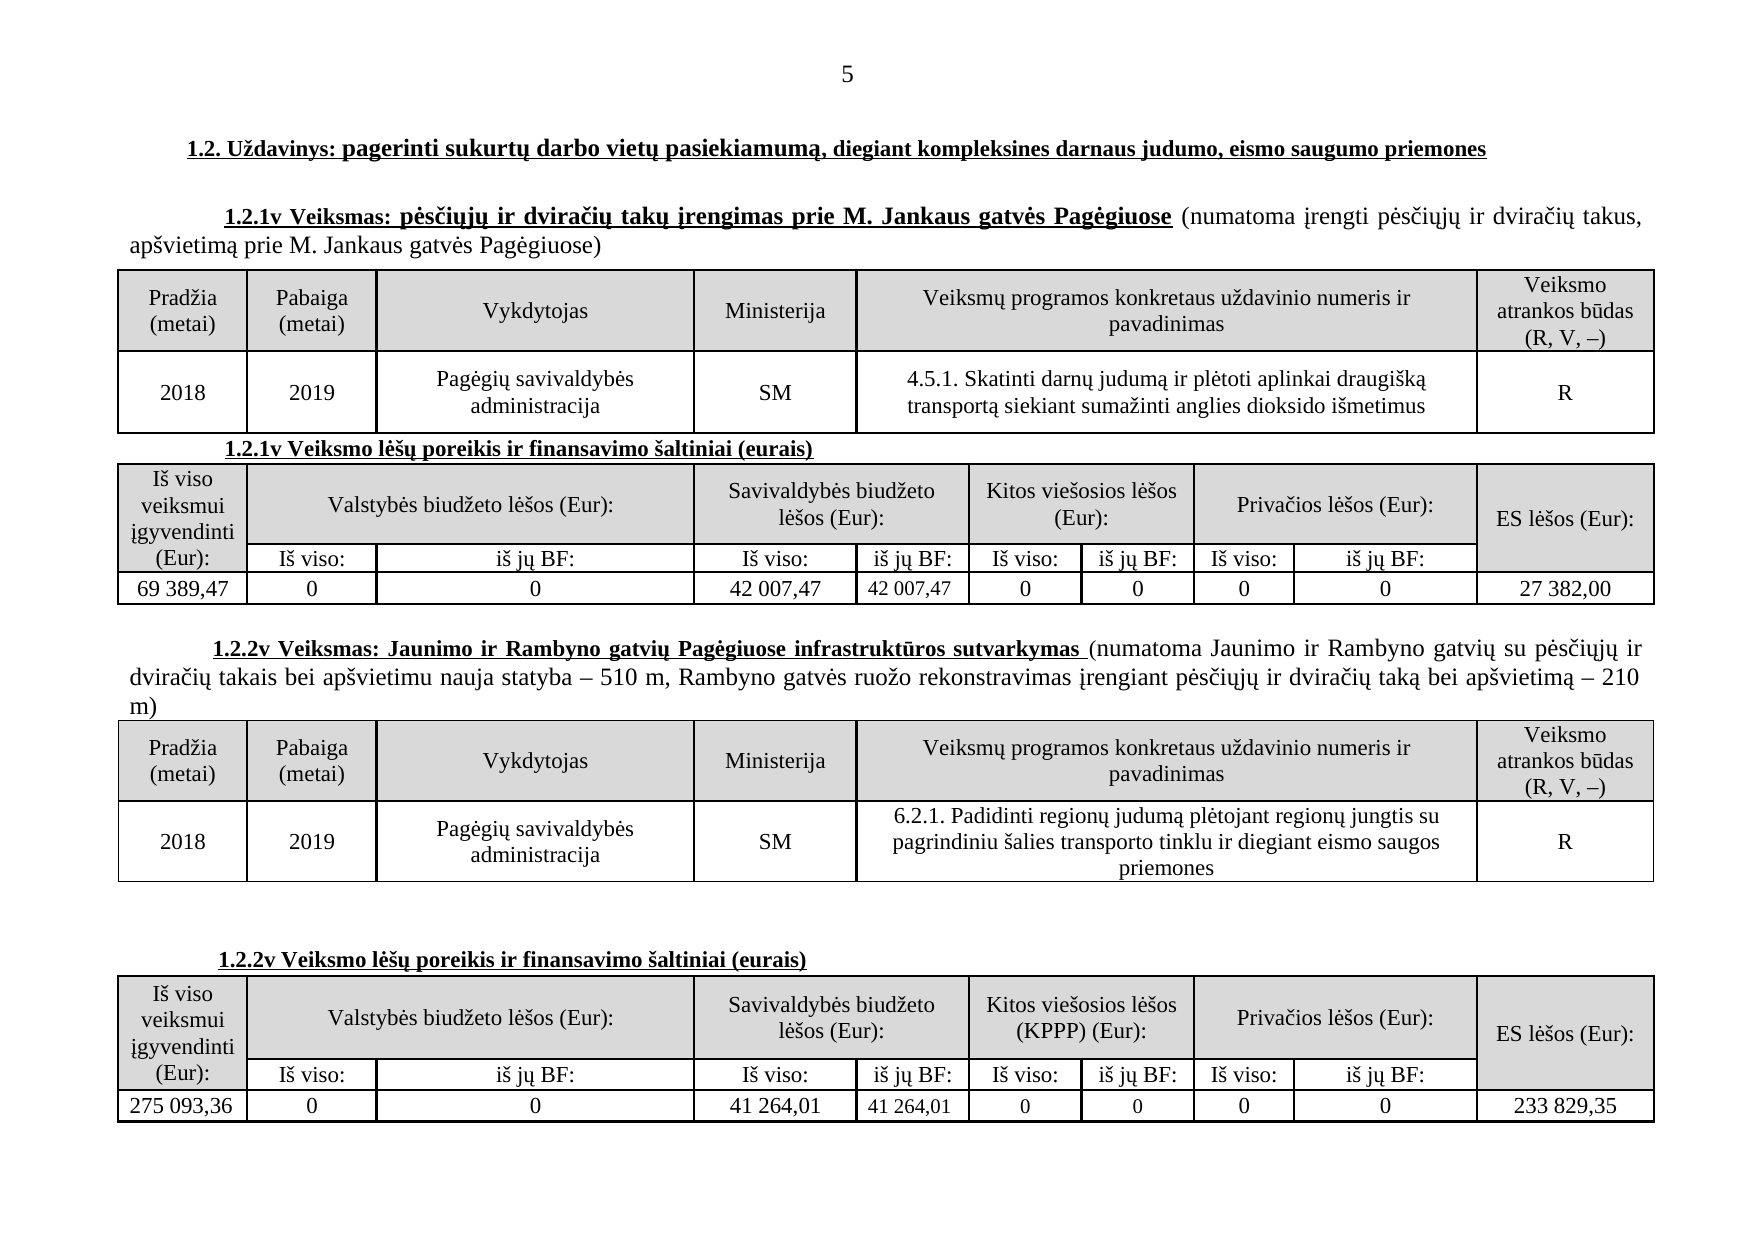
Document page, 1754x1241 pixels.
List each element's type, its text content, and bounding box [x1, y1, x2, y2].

table_cell Pabaiga (metai) [248, 271, 375, 350]
table_cell iš jų BF: [1083, 545, 1193, 571]
table_cell [1655, 463, 1754, 543]
table_cell SM [695, 352, 855, 432]
table_cell [694, 1123, 856, 1150]
table_cell 0 [1083, 1091, 1193, 1120]
table_cell [1477, 1123, 1654, 1150]
table_cell Pabaiga (metai) [248, 721, 375, 800]
table_cell 41 264,01 [695, 1091, 855, 1120]
table_cell Valstybės biudžeto lėšos (Eur): [248, 465, 693, 543]
table_cell 0 [970, 1091, 1080, 1120]
table_header 1.2.2v Veiksmas: Jaunimo ir Rambyno gatvių Pagėgiuose infrastruktūros sutvarkymas (numatoma Jaunimo ir Rambyno gatvių su pėsčiųjų ir dviračių takais bei apšvietimu nauja statyba – 510 m, Rambyno gatvės ruožo rekonstravimas įrengiant pėsčiųjų ir dviračių taką bei apšvietimą – 210 m) [118, 633, 1654, 719]
table_cell iš jų BF: [858, 545, 968, 571]
table_cell R [1478, 352, 1653, 432]
table_cell Pradžia (metai) [119, 271, 246, 350]
table_cell 41 264,01 [858, 1091, 968, 1120]
table_cell [376, 1123, 694, 1150]
table_cell 0 [970, 573, 1080, 602]
table_cell Valstybės biudžeto lėšos (Eur): [248, 977, 693, 1058]
table_cell 275 093,36 [119, 1091, 246, 1120]
table_cell [1655, 269, 1754, 350]
table_cell R [1478, 802, 1653, 881]
table_cell Pagėgių savivaldybės administracija [378, 352, 693, 432]
table_cell Vykdytojas [378, 721, 693, 800]
table_cell 0 [1295, 1091, 1476, 1120]
table_cell ES lėšos (Eur): [1478, 465, 1653, 571]
table_cell 1.2. Uždavinys: pagerinti sukurtų darbo vietų pasiekiamumą, diegiant kompleksines darnaus judumo, eismo saugumo priemones [128, 133, 1754, 192]
table_cell 233 829,35 [1478, 1091, 1653, 1120]
table_cell iš jų BF: [378, 1060, 693, 1089]
table_cell 2018 [119, 802, 246, 881]
table_cell Iš viso: [970, 545, 1080, 571]
table_cell [1654, 432, 1754, 463]
table_cell Iš viso veiksmui įgyvendinti (Eur): [119, 977, 246, 1089]
table_cell Iš viso: [1195, 545, 1293, 571]
table_cell 42 007,47 [858, 573, 968, 602]
table_cell 2019 [248, 352, 375, 432]
table_cell [1294, 1123, 1477, 1150]
table_cell [1655, 543, 1754, 571]
table_cell Veiksmo atrankos būdas (R, V, –) [1478, 271, 1653, 350]
table_cell Iš viso: [1195, 1060, 1293, 1089]
table_cell 4.5.1. Skatinti darnų judumą ir plėtoti aplinkai draugišką transportą siekiant sumažinti anglies dioksido išmetimus [858, 352, 1476, 432]
table_cell ES lėšos (Eur): [1478, 977, 1653, 1089]
table_cell Iš viso: [248, 545, 375, 571]
table_cell 1.2.2v Veiksmo lėšų poreikis ir finansavimo šaltiniai (eurais) [118, 943, 1654, 974]
table_cell [1654, 192, 1754, 269]
table_cell Iš viso veiksmui įgyvendinti (Eur): [119, 465, 246, 571]
table_cell Vykdytojas [378, 271, 693, 350]
table_cell 2019 [248, 802, 375, 881]
table_cell 1.2.1v Veiksmas: pėsčiųjų ir dviračių takų įrengimas prie M. Jankaus gatvės Pagėgiuose (numatoma įrengti pėsčiųjų ir dviračių takus, apšvietimą prie M. Jankaus gatvės Pagėgiuose) [118, 192, 1654, 269]
table_cell 0 [1195, 1091, 1293, 1120]
table_cell 0 [378, 1091, 693, 1120]
table_cell iš jų BF: [1295, 1060, 1476, 1089]
table_cell [118, 912, 1654, 943]
table_cell 2018 [119, 352, 246, 432]
table_cell Iš viso: [248, 1060, 375, 1089]
table_cell iš jų BF: [1083, 1060, 1193, 1089]
table_cell Iš viso: [970, 1060, 1080, 1089]
table_cell iš jų BF: [1295, 545, 1476, 571]
table_cell iš jų BF: [378, 545, 693, 571]
table_cell Ministerija [695, 271, 855, 350]
table_cell Ministerija [695, 721, 855, 800]
table_cell 0 [1083, 573, 1193, 602]
table_cell 0 [378, 573, 693, 602]
table_cell Savivaldybės biudžeto lėšos (Eur): [695, 465, 968, 543]
table_cell 69 389,47 [119, 573, 246, 602]
table_cell [1655, 571, 1754, 602]
table_cell Pradžia (metai) [119, 721, 246, 800]
table_cell [118, 1123, 247, 1150]
table_cell Veiksmo atrankos būdas (R, V, –) [1478, 721, 1653, 800]
table_cell [856, 1123, 969, 1150]
table_cell Privačios lėšos (Eur): [1195, 465, 1476, 543]
table_cell Iš viso: [695, 1060, 855, 1089]
table_cell Kitos viešosios lėšos (Eur): [970, 465, 1193, 543]
table_cell 1.2.1v Veiksmo lėšų poreikis ir finansavimo šaltiniai (eurais) [118, 434, 1654, 463]
table_cell Kitos viešosios lėšos (KPPP) (Eur): [970, 977, 1193, 1058]
table_cell 0 [1195, 573, 1293, 602]
table_cell [1194, 1123, 1294, 1150]
table_cell Savivaldybės biudžeto lėšos (Eur): [695, 977, 968, 1058]
table_cell Privačios lėšos (Eur): [1195, 977, 1476, 1058]
table_cell [247, 1123, 376, 1150]
table_cell 0 [248, 573, 375, 602]
table_cell 0 [248, 1091, 375, 1120]
table_cell SM [695, 802, 855, 881]
table_cell Veiksmų programos konkretaus uždavinio numeris ir pavadinimas [858, 271, 1476, 350]
table_cell Iš viso: [695, 545, 855, 571]
table_cell Pagėgių savivaldybės administracija [378, 802, 693, 881]
table_cell 0 [1295, 573, 1476, 602]
table_cell [118, 882, 1654, 912]
table_cell [969, 1123, 1081, 1150]
table_cell 42 007,47 [695, 573, 855, 602]
table_cell Veiksmų programos konkretaus uždavinio numeris ir pavadinimas [858, 721, 1476, 800]
table_cell 6.2.1. Padidinti regionų judumą plėtojant regionų jungtis su pagrindiniu šalies transporto tinklu ir diegiant eismo saugos priemones [858, 802, 1476, 881]
table_cell [118, 133, 128, 192]
table_cell iš jų BF: [858, 1060, 968, 1089]
table_cell 27 382,00 [1478, 573, 1653, 602]
table_cell [1081, 1123, 1194, 1150]
table_cell [1655, 350, 1754, 432]
